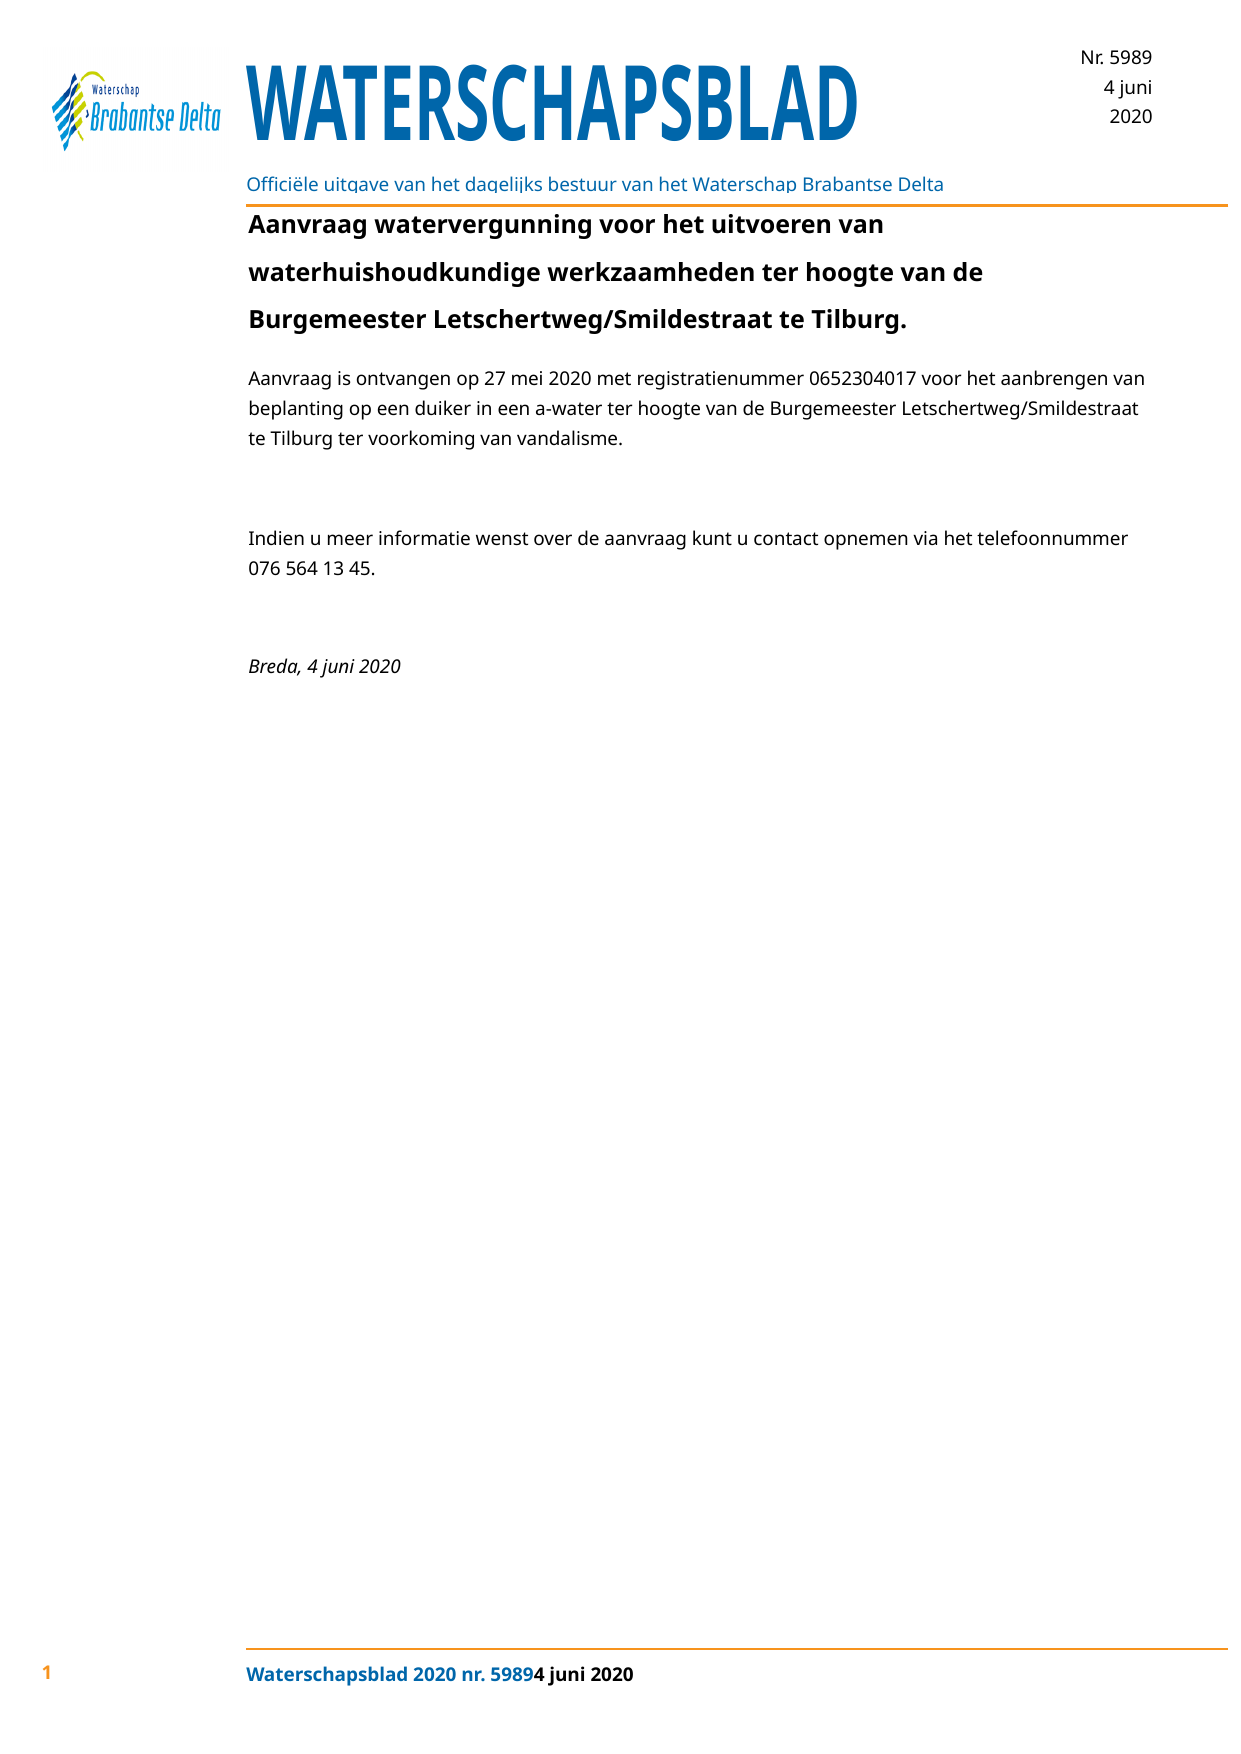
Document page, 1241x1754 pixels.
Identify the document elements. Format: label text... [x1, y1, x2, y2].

text Breda, 4 juni 2020 [248, 653, 1152, 679]
text Aanvraag watervergunning voor het uitvoeren van waterhuishoudkundige werkzaamheden ter hoogte van de Burgemeester Letschertweg/Smildestraat te Tilburg. [248, 207, 1152, 336]
picture [41, 47, 231, 172]
text Aanvraag is ontvangen op 27 mei 2020 met registratienummer 0652304017 voor het aanbrengen van beplanting op een duiker in een a-water ter hoogte van de Burgemeester Letschertweg/Smildestraat te Tilburg ter voorkoming van vandalisme. [248, 366, 1152, 450]
text Indien u meer informatie wenst over de aanvraag kunt u contact opnemen via het telefoonnummer 076 564 13 45. [248, 526, 1152, 581]
